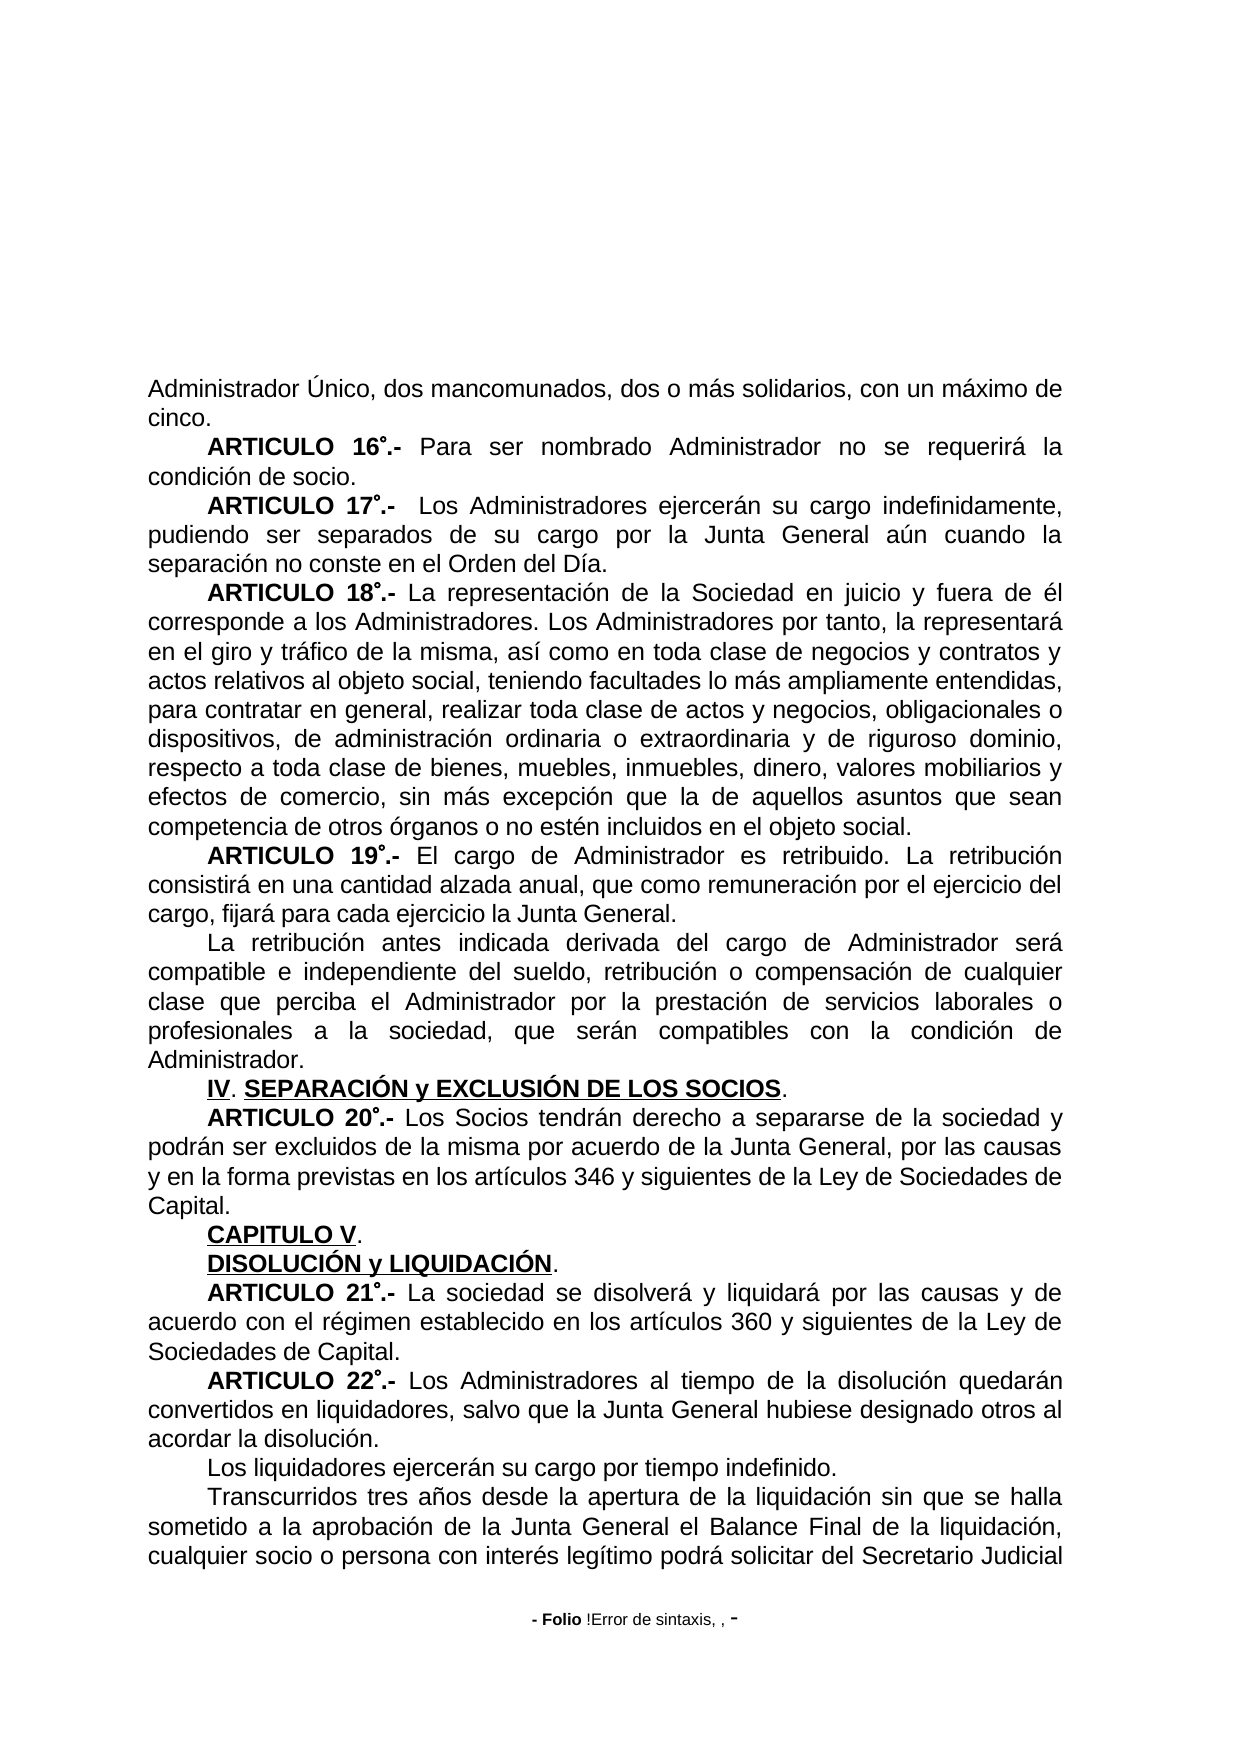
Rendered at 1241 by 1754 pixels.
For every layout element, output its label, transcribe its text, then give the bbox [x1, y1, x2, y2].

text ARTICULO 20.‑ Los Socios tendrán derecho a separarse de la sociedad y podrán ser excluidos de la misma por acuerdo de la Junta General, por las causas y en la forma previstas en los artículos 346 y siguientes de la Ley de Sociedades de Capital. [148, 1103, 1063, 1220]
text ARTICULO 22.‑ Los Administradores al tiempo de la disolución quedarán convertidos en liquidadores, salvo que la Junta General hubiese designado otros al acordar la disolución. [148, 1366, 1063, 1453]
text ARTICULO 17.‑ Los Administradores ejercerán su cargo indefinidamente, pudiendo ser separados de su cargo por la Junta General aún cuando la separación no conste en el Orden del Día. [148, 491, 1063, 578]
text CAPITULO V. [148, 1220, 1063, 1249]
text La retribución antes indicada derivada del cargo de Administrador será compatible e independiente del sueldo, retribución o compensación de cualquier clase que perciba el Administrador por la prestación de servicios laborales o profesionales a la sociedad, que serán compatibles con la condición de Administrador. [148, 928, 1063, 1074]
text IV. SEPARACIÓN y EXCLUSIÓN DE LOS SOCIOS. [148, 1074, 1063, 1103]
text DISOLUCIÓN y LIQUIDACIÓN. [148, 1249, 1063, 1278]
text Transcurridos tres años desde la apertura de la liquidación sin que se halla sometido a la aprobación de la Junta General el Balance Final de la liquidación, cualquier socio o persona con interés legítimo podrá solicitar del Secretario Judicial [148, 1482, 1063, 1570]
text ARTICULO 18.‑ La representación de la Sociedad en juicio y fuera de él corresponde a los Administradores. Los Administradores por tanto, la representará en el giro y tráfico de la misma, así como en toda clase de negocios y contratos y actos relativos al objeto social, teniendo facultades lo más ampliamente entendidas, para contratar en general, realizar toda clase de actos y negocios, obligacionales o dispositivos, de administración ordinaria o extraordinaria y de riguroso dominio, respecto a toda clase de bienes, muebles, inmuebles, dinero, valores mobiliarios y efectos de comercio, sin más excepción que la de aquellos asuntos que sean competencia de otros órganos o no estén incluidos en el objeto social. [148, 578, 1063, 841]
text Administrador Único, dos mancomunados, dos o más solidarios, con un máximo de cinco. [148, 374, 1063, 432]
text ARTICULO 21.‑ La sociedad se disolverá y liquidará por las causas y de acuerdo con el régimen establecido en los artículos 360 y siguientes de la Ley de Sociedades de Capital. [148, 1278, 1063, 1366]
text ARTICULO 19.‑ El cargo de Administrador es retribuido. La retribución consistirá en una cantidad alzada anual, que como remuneración por el ejercicio del cargo, fijará para cada ejercicio la Junta General. [148, 841, 1063, 928]
text ARTICULO 16.‑ Para ser nombrado Administrador no se requerirá la condición de socio. [148, 432, 1063, 491]
text Los liquidadores ejercerán su cargo por tiempo indefinido. [148, 1453, 1063, 1482]
